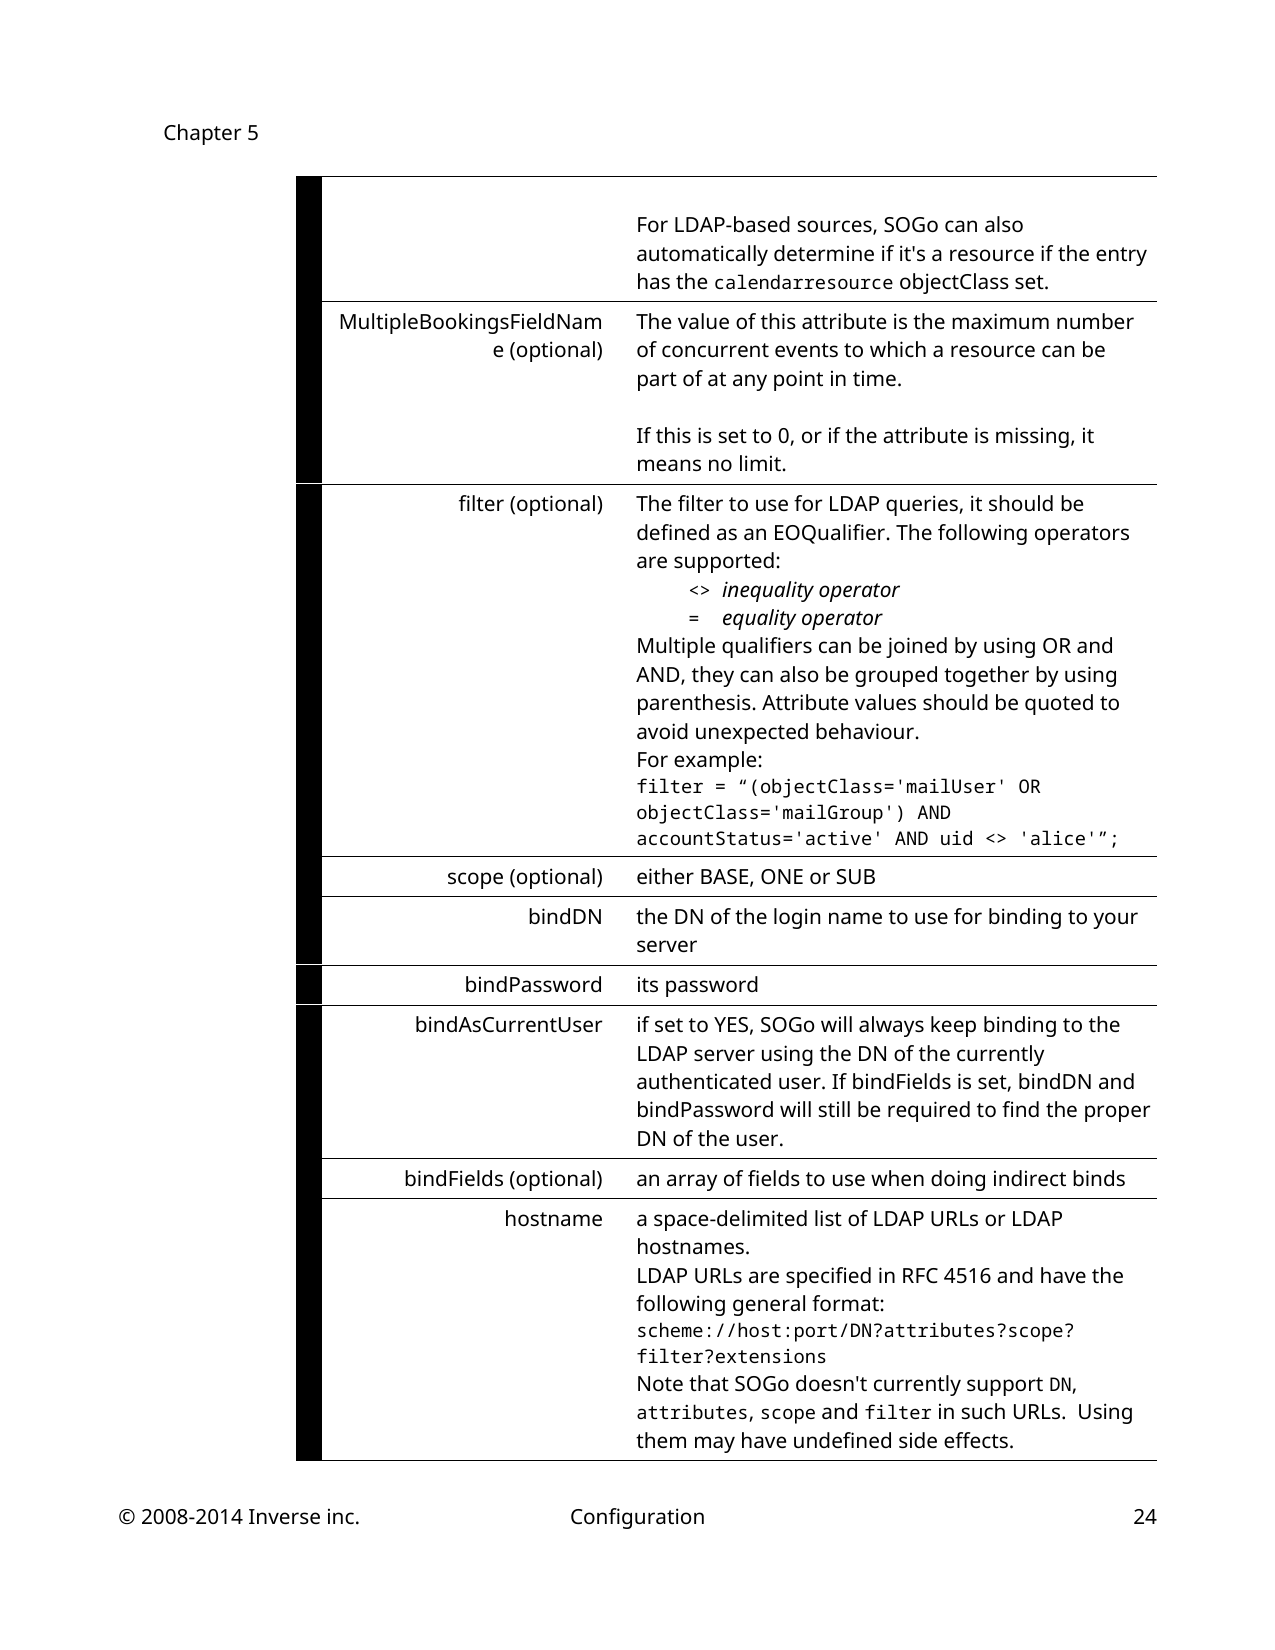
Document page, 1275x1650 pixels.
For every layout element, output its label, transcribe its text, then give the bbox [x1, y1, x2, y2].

table_cell For LDAP-based sources, SOGo can also automatically determine if it's a resource if the entry has the calendarresource objectClass set. [609, 177, 1157, 301]
table_cell scope (optional) [322, 857, 608, 896]
table_cell [296, 966, 322, 1004]
table_cell [296, 177, 322, 301]
table_cell [296, 857, 322, 896]
table_cell an array of fields to use when doing indirect binds [609, 1159, 1157, 1198]
table_cell hostname [322, 1199, 608, 1460]
table_cell either BASE, ONE or SUB [609, 857, 1157, 896]
table_cell [296, 302, 322, 483]
table_cell The filter to use for LDAP queries, it should be defined as an EOQualifier. The following operators are supported: <> inequality operator = equality operator Multiple qualifiers can be joined by using OR and AND, they can also be grouped together by using parenthesis. Attribute values should be quoted to avoid unexpected behaviour. For example: filter = “(objectClass='mailUser' OR objectClass='mailGroup') AND accountStatus='active' AND uid <> 'alice'”; [609, 485, 1157, 856]
table_cell The value of this attribute is the maximum number of concurrent events to which a resource can be part of at any point in time. If this is set to 0, or if the attribute is missing, it means no limit. [609, 302, 1157, 483]
table_cell MultipleBookingsFieldName (optional) [322, 302, 608, 483]
table_cell its password [609, 966, 1157, 1004]
table_cell [296, 1006, 322, 1158]
table_cell bindAsCurrentUser [322, 1006, 608, 1158]
table_cell bindDN [322, 897, 608, 964]
table_cell filter (optional) [322, 485, 608, 856]
table_cell [296, 897, 322, 964]
table_cell [296, 1199, 322, 1460]
table_cell [322, 177, 608, 301]
table_cell [296, 1159, 322, 1198]
table_cell the DN of the login name to use for binding to your server [609, 897, 1157, 964]
table_cell a space-delimited list of LDAP URLs or LDAP hostnames. LDAP URLs are specified in RFC 4516 and have the following general format: scheme://host:port/DN?attributes?scope?filter?extensions Note that SOGo doesn't currently support DN, attributes, scope and filter in such URLs. Using them may have undefined side effects. [609, 1199, 1157, 1460]
table_cell bindPassword [322, 966, 608, 1004]
table_cell if set to YES, SOGo will always keep binding to the LDAP server using the DN of the currently authenticated user. If bindFields is set, bindDN and bindPassword will still be required to find the proper DN of the user. [609, 1006, 1157, 1158]
table_cell [296, 485, 322, 856]
table_cell bindFields (optional) [322, 1159, 608, 1198]
